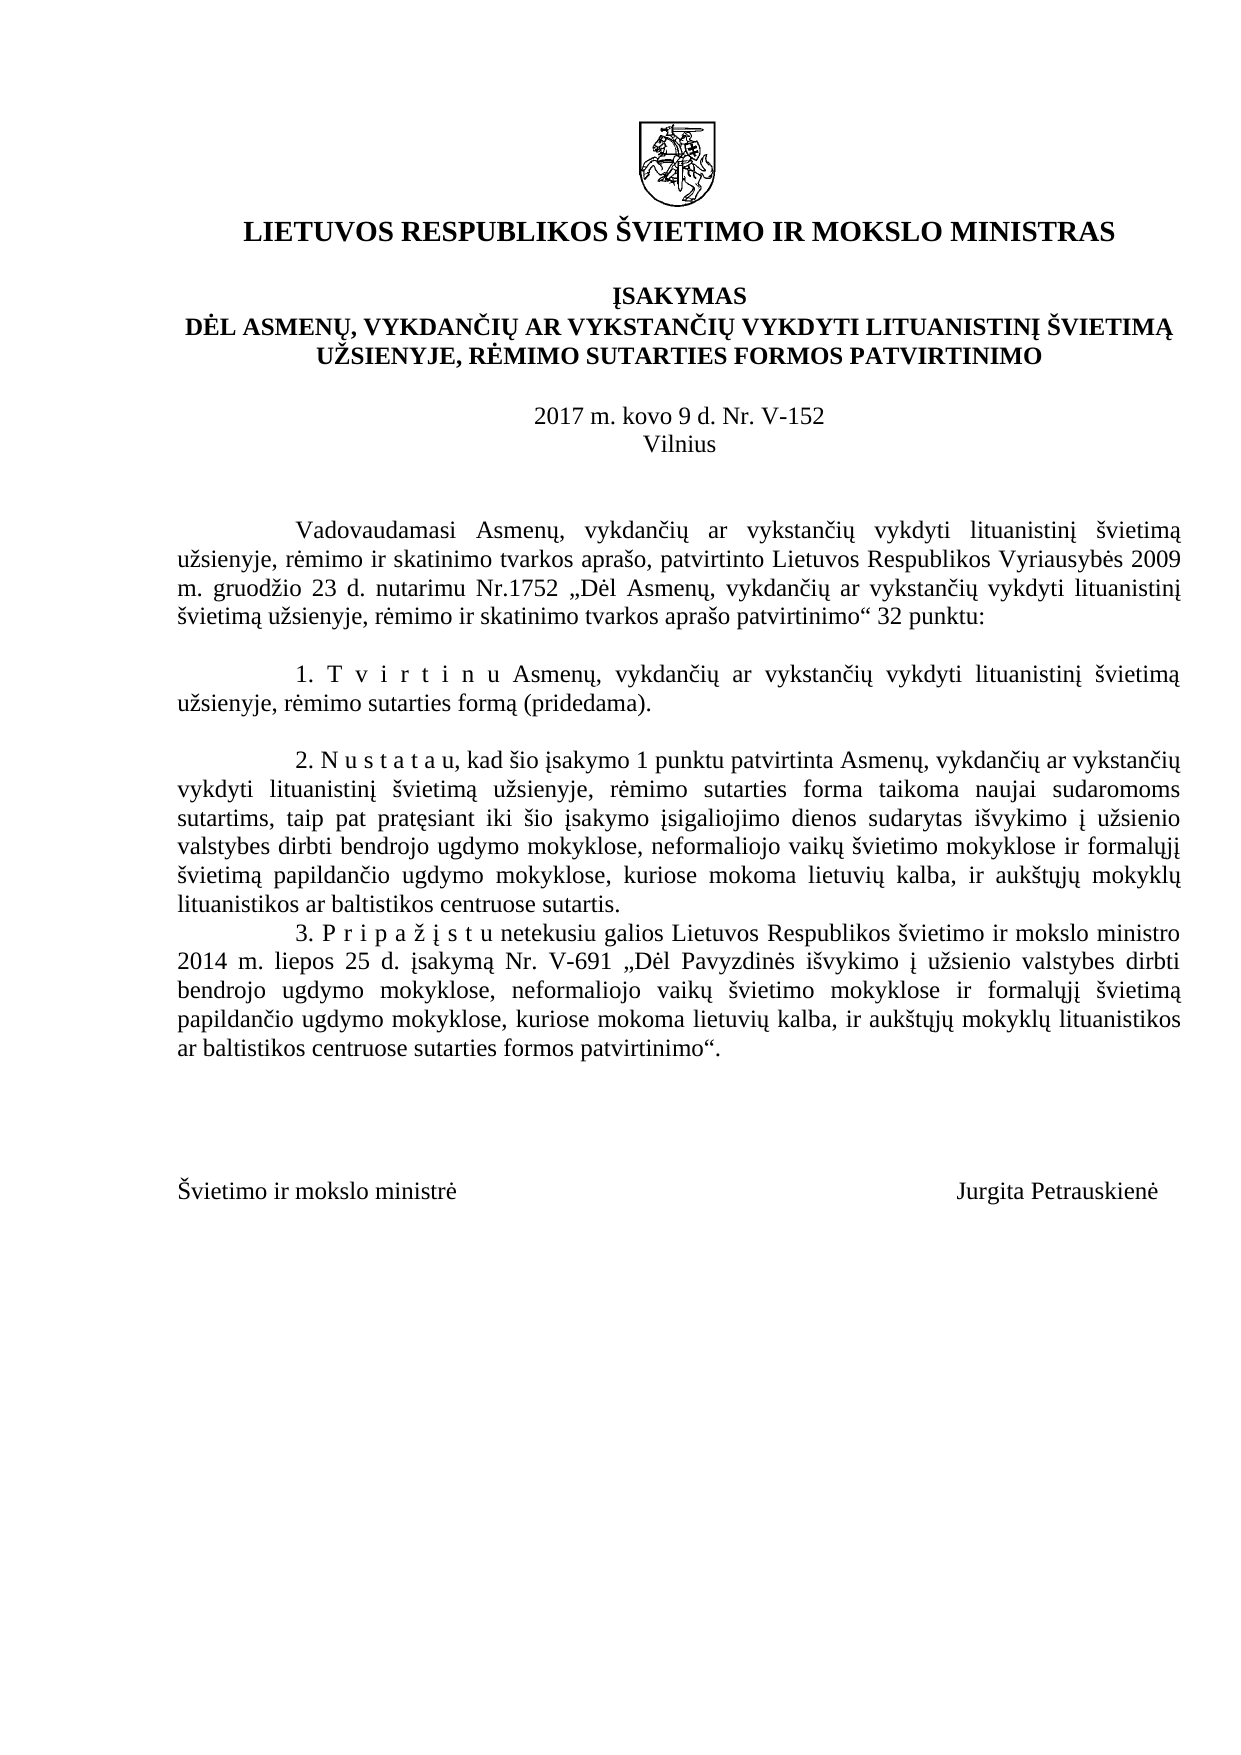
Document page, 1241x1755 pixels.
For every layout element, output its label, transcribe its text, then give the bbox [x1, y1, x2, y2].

text 2017 m. kovo 9 d. Nr. V-152 [177, 401, 1182, 429]
text ĮSAKYMAS [177, 281, 1182, 310]
text 1. T v i r t i n u Asmenų, vykdančių ar vykstančių vykdyti lituanistinį švietimą užsienyje, rėmimo sutarties formą (pridedama). [177, 659, 1182, 716]
text LIETUVOS RESPUBLIKOS ŠVIETIMO IR MOKSLO MINISTRAS [177, 214, 1182, 247]
text Vadovaudamasi Asmenų, vykdančių ar vykstančių vykdyti lituanistinį švietimą užsienyje, rėmimo ir skatinimo tvarkos aprašo, patvirtinto Lietuvos Respublikos Vyriausybės 2009 m. gruodžio 23 d. nutarimu Nr.1752 „Dėl Asmenų, vykdančių ar vykstančių vykdyti lituanistinį švietimą užsienyje, rėmimo ir skatinimo tvarkos aprašo patvirtinimo“ 32 punktu: [177, 515, 1182, 630]
text Švietimo ir mokslo ministrė Jurgita Petrauskienė [177, 1176, 1182, 1205]
text Vilnius [177, 429, 1182, 458]
text DĖL ASMENŲ, VYKDANČIŲ AR VYKSTANČIŲ VYKDYTI LITUANISTINĮ ŠVIETIMĄ UŽSIENYJE, RĖMIMO SUTARTIES FORMOS PATVIRTINIMO [177, 312, 1182, 370]
text 3. P r i p a ž į s t u netekusiu galios Lietuvos Respublikos švietimo ir mokslo ministro 2014 m. liepos 25 d. įsakymą Nr. V-691 „Dėl Pavyzdinės išvykimo į užsienio valstybes dirbti bendrojo ugdymo mokyklose, neformaliojo vaikų švietimo mokyklose ir formalųjį švietimą papildančio ugdymo mokyklose, kuriose mokoma lietuvių kalba, ir aukštųjų mokyklų lituanistikos ar baltistikos centruose sutarties formos patvirtinimo“. [177, 918, 1182, 1061]
text 2. N u s t a t a u, kad šio įsakymo 1 punktu patvirtinta Asmenų, vykdančių ar vykstančių vykdyti lituanistinį švietimą užsienyje, rėmimo sutarties forma taikoma naujai sudaromoms sutartims, taip pat pratęsiant iki šio įsakymo įsigaliojimo dienos sudarytas išvykimo į užsienio valstybes dirbti bendrojo ugdymo mokyklose, neformaliojo vaikų švietimo mokyklose ir formalųjį švietimą papildančio ugdymo mokyklose, kuriose mokoma lietuvių kalba, ir aukštųjų mokyklų lituanistikos ar baltistikos centruose sutartis. [177, 745, 1182, 918]
